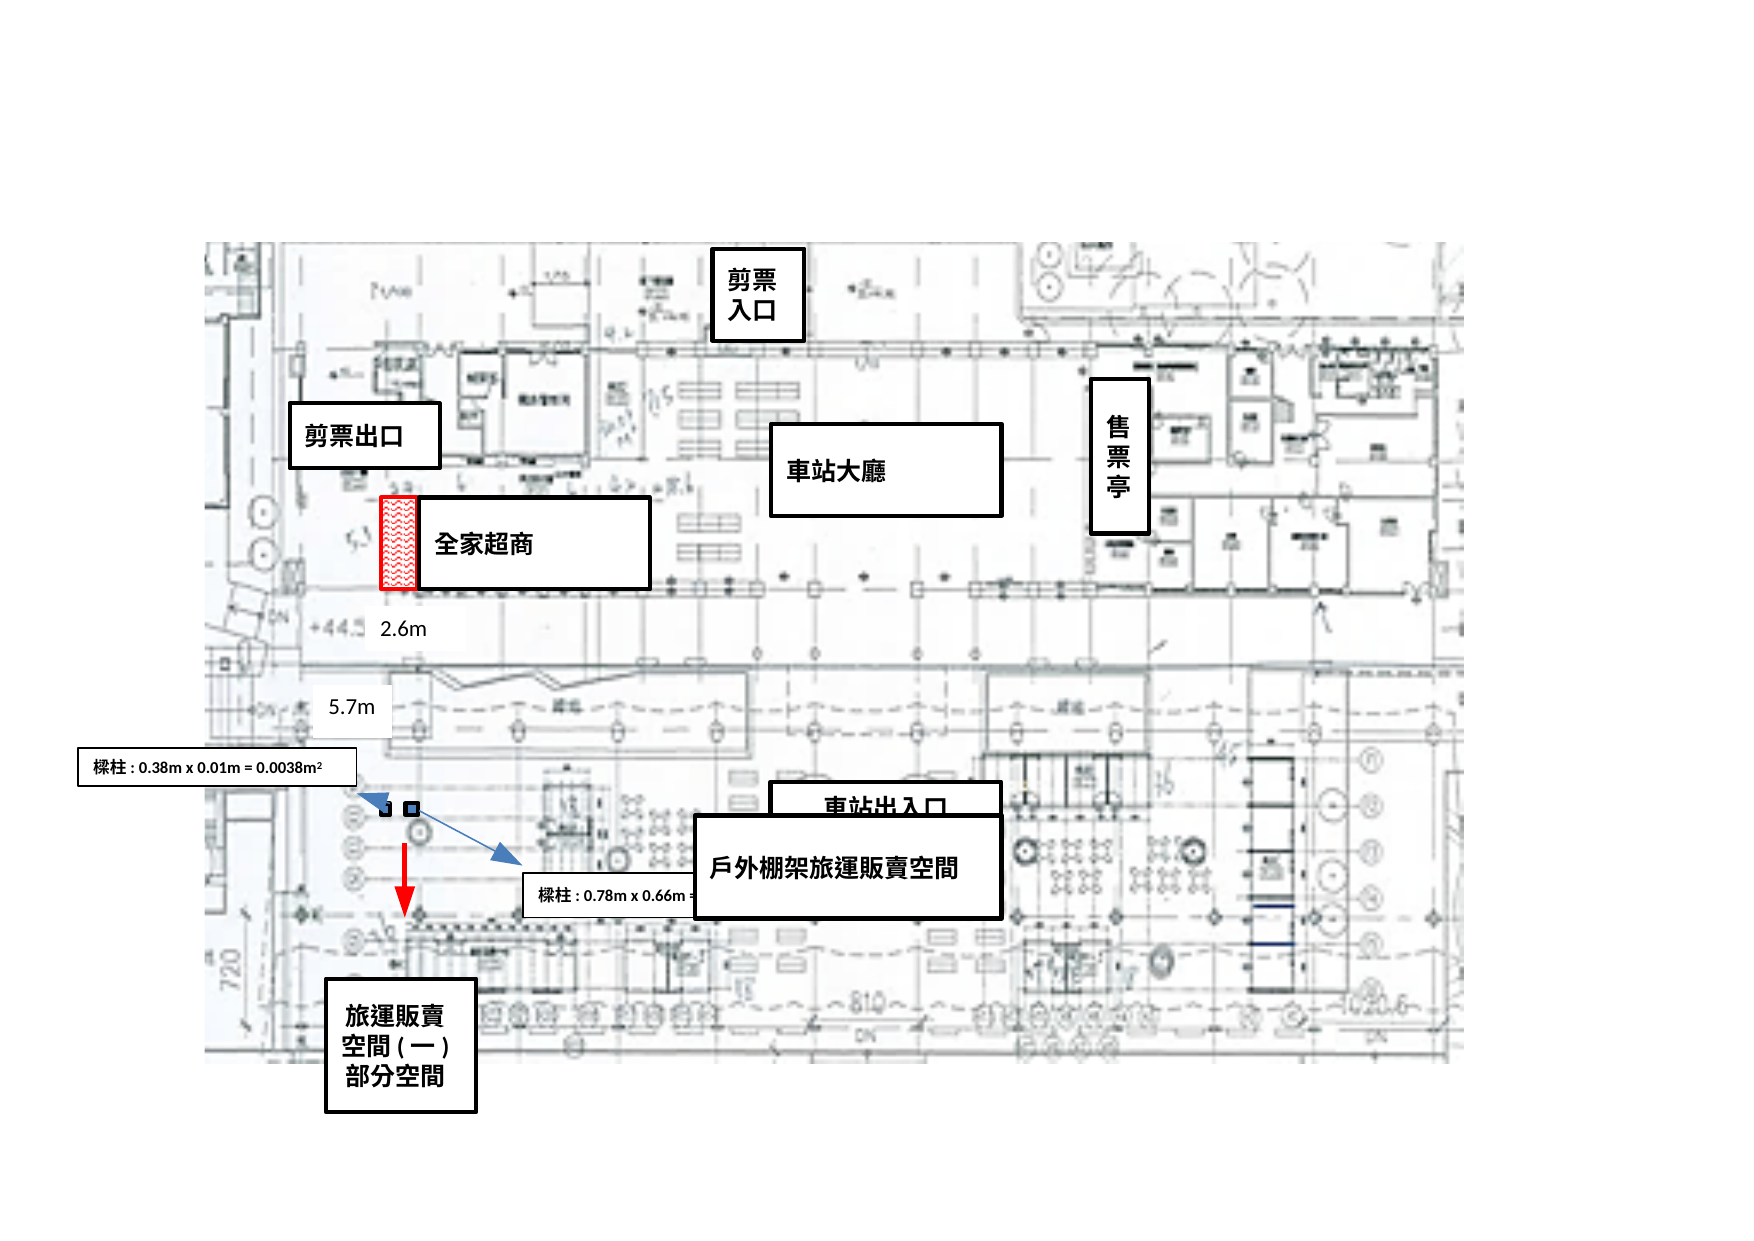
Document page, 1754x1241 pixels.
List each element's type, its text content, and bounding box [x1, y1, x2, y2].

text 5.7m [328, 692, 377, 720]
text 2.6m [380, 614, 451, 642]
